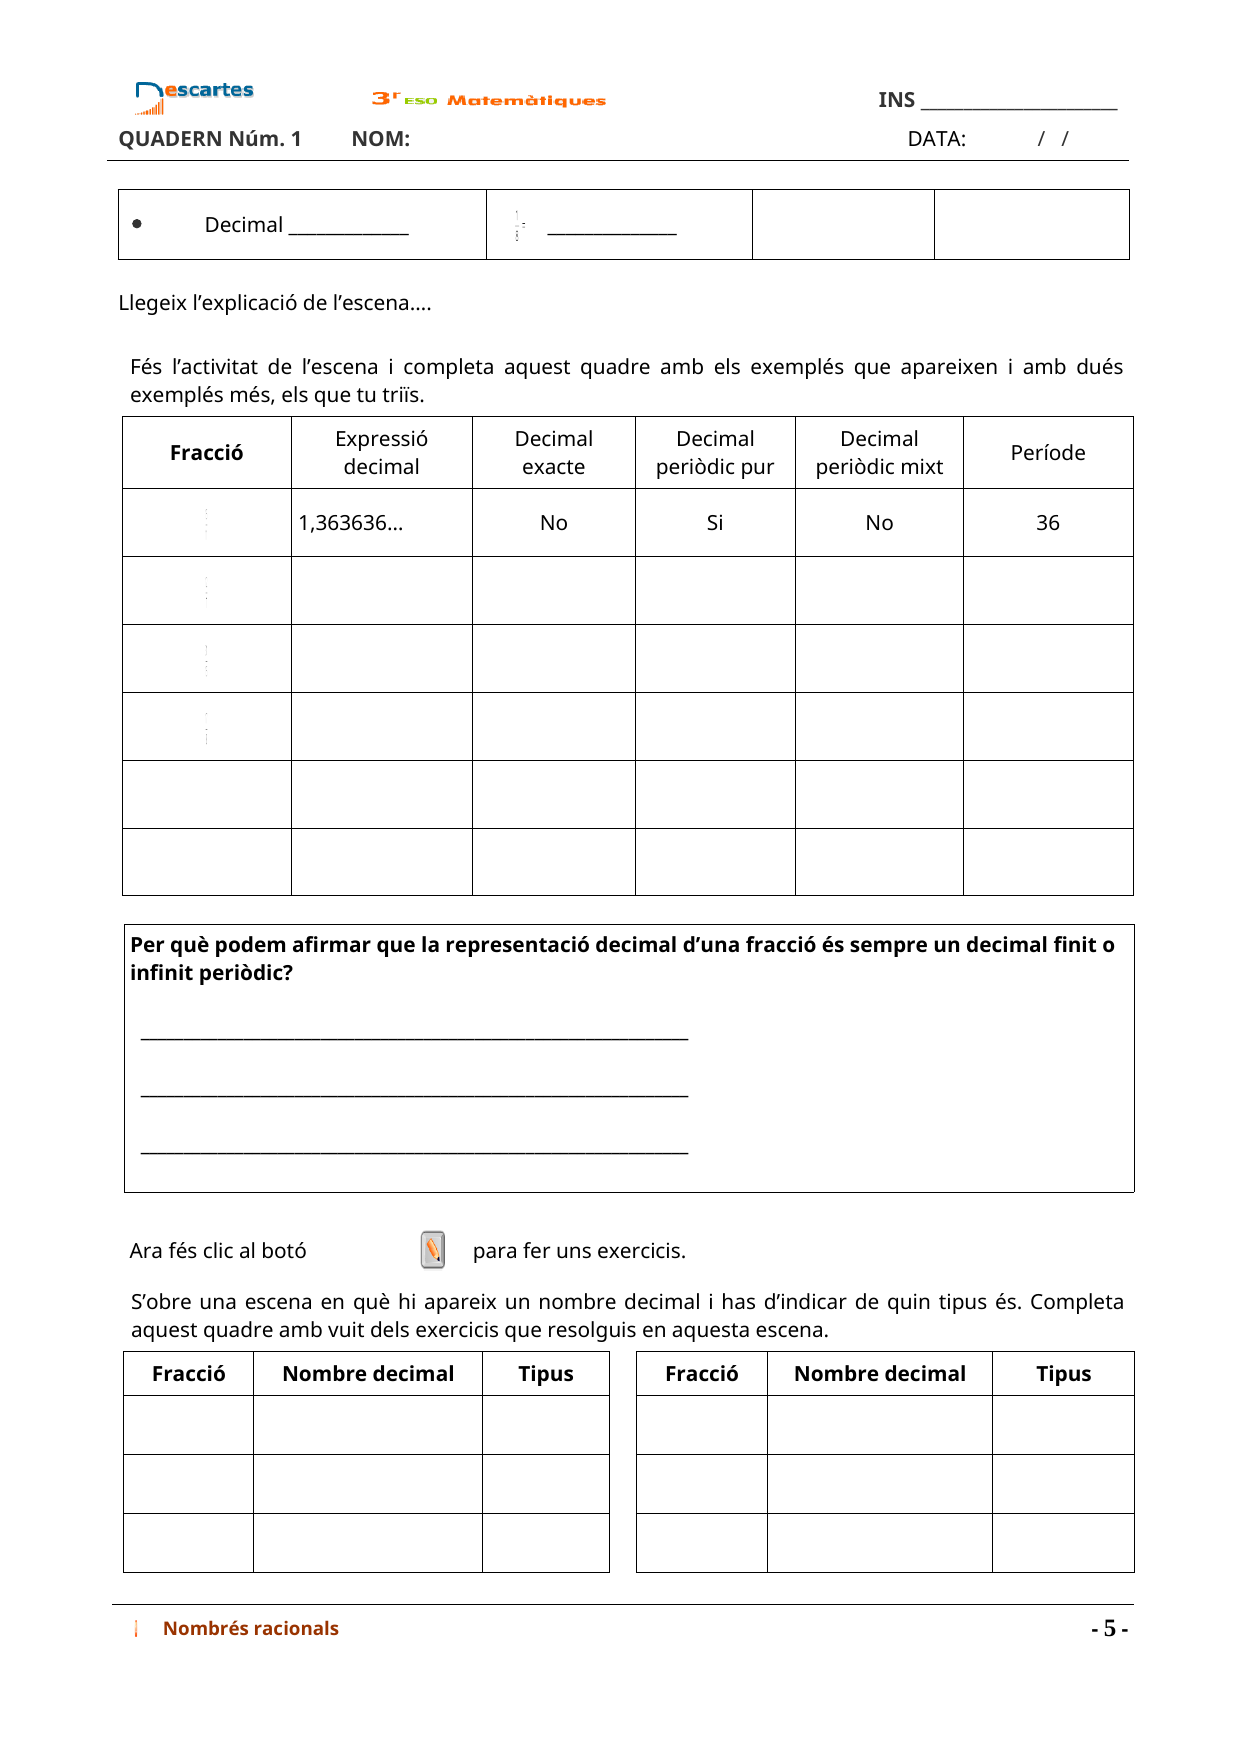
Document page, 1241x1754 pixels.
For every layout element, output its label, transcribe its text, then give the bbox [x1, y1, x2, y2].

table_cell [610, 1513, 636, 1572]
table_cell [483, 1396, 609, 1454]
table_cell [637, 1514, 767, 1572]
table_cell [964, 557, 1133, 624]
table_header para fer uns exercicis. [467, 1221, 1134, 1279]
table_cell [993, 1396, 1134, 1454]
table_cell [292, 625, 472, 692]
table_cell [993, 1514, 1134, 1572]
table_cell [637, 1455, 767, 1513]
table_cell Decimal exacte [473, 417, 635, 488]
table_cell [796, 761, 963, 827]
table_cell [796, 557, 963, 624]
table_cell [964, 693, 1133, 759]
table_cell Fracció [123, 417, 291, 488]
table_cell [292, 557, 472, 624]
table_cell [636, 761, 795, 827]
table_header Per què podem afirmar que la representació decimal d’una fracció és sempre un decimal finit o infinit periòdic? ________________________________________________________________ ________________________________________________________________ ________________________________________________________________ [125, 925, 1134, 1192]
table_cell [124, 1396, 253, 1454]
table_cell [796, 625, 963, 692]
table_header [462, 1221, 467, 1279]
table_cell [636, 625, 795, 692]
table_cell ______________ [487, 190, 752, 258]
table_cell [636, 557, 795, 624]
table_cell [124, 1514, 253, 1572]
table_cell [636, 693, 795, 759]
table_cell [796, 693, 963, 759]
table_cell [254, 1455, 482, 1513]
table_cell [636, 829, 795, 895]
table_cell [964, 625, 1133, 692]
table_cell [964, 829, 1133, 895]
table_cell 1,363636… [292, 489, 472, 556]
table_cell [483, 1455, 609, 1513]
table_cell [796, 829, 963, 895]
table_cell [123, 557, 291, 624]
table_cell [637, 1396, 767, 1454]
table_cell [292, 693, 472, 759]
table_cell Tipus [483, 1352, 609, 1395]
table_cell [768, 1455, 992, 1513]
table_cell [123, 693, 291, 759]
picture [134, 1620, 138, 1637]
table_cell [123, 489, 291, 556]
table_cell Decimal _____________ [119, 190, 486, 258]
table_cell [483, 1514, 609, 1572]
table_cell [993, 1455, 1134, 1513]
table_cell Nombre decimal [254, 1352, 482, 1395]
table_cell [473, 829, 635, 895]
table_cell [254, 1514, 482, 1572]
table_cell [768, 1514, 992, 1572]
table_cell Període [964, 417, 1133, 488]
table_cell [123, 761, 291, 827]
table_cell [254, 1396, 482, 1454]
table_cell [753, 190, 934, 258]
table_cell [473, 625, 635, 692]
table_header Ara fés clic al botó [124, 1221, 397, 1279]
table_cell Nombre decimal [768, 1352, 992, 1395]
table_cell [935, 190, 1129, 258]
table_cell [610, 1351, 636, 1395]
table_cell Expressió decimal [292, 417, 472, 488]
table_cell [473, 761, 635, 827]
picture [134, 82, 257, 115]
table_cell Decimal periòdic mixt [796, 417, 963, 488]
table_cell S’obre una escena en què hi apareix un nombre decimal i has d’indicar de quin tipus és. Completa aquest quadre amb vuit dels exercicis que resolguis en aquesta escena. [124, 1280, 1134, 1351]
picture [419, 1229, 445, 1271]
table_cell 36 [964, 489, 1133, 556]
table_cell No [473, 489, 635, 556]
table_cell [292, 761, 472, 827]
table_cell [123, 829, 291, 895]
table_cell Decimal periòdic pur [636, 417, 795, 488]
table_header Fés l’activitat de l’escena i completa aquest quadre amb els exemplés que apareixen i amb dués exemplés més, els que tu triïs. [123, 345, 1133, 416]
table_cell [292, 829, 472, 895]
table_cell [123, 625, 291, 692]
table_cell [473, 693, 635, 759]
table_cell [768, 1396, 992, 1454]
table_cell Tipus [993, 1352, 1134, 1395]
table_cell [964, 761, 1133, 827]
table_cell [473, 557, 635, 624]
text Llegeix l’explicació de l’escena…. [118, 288, 1122, 316]
table_cell No [796, 489, 963, 556]
table_cell Fracció [637, 1352, 767, 1395]
table_cell Fracció [124, 1352, 253, 1395]
table_cell [124, 1455, 253, 1513]
table_cell [610, 1395, 636, 1454]
table_cell Si [636, 489, 795, 556]
table_header [397, 1221, 402, 1279]
table_cell [610, 1454, 636, 1513]
